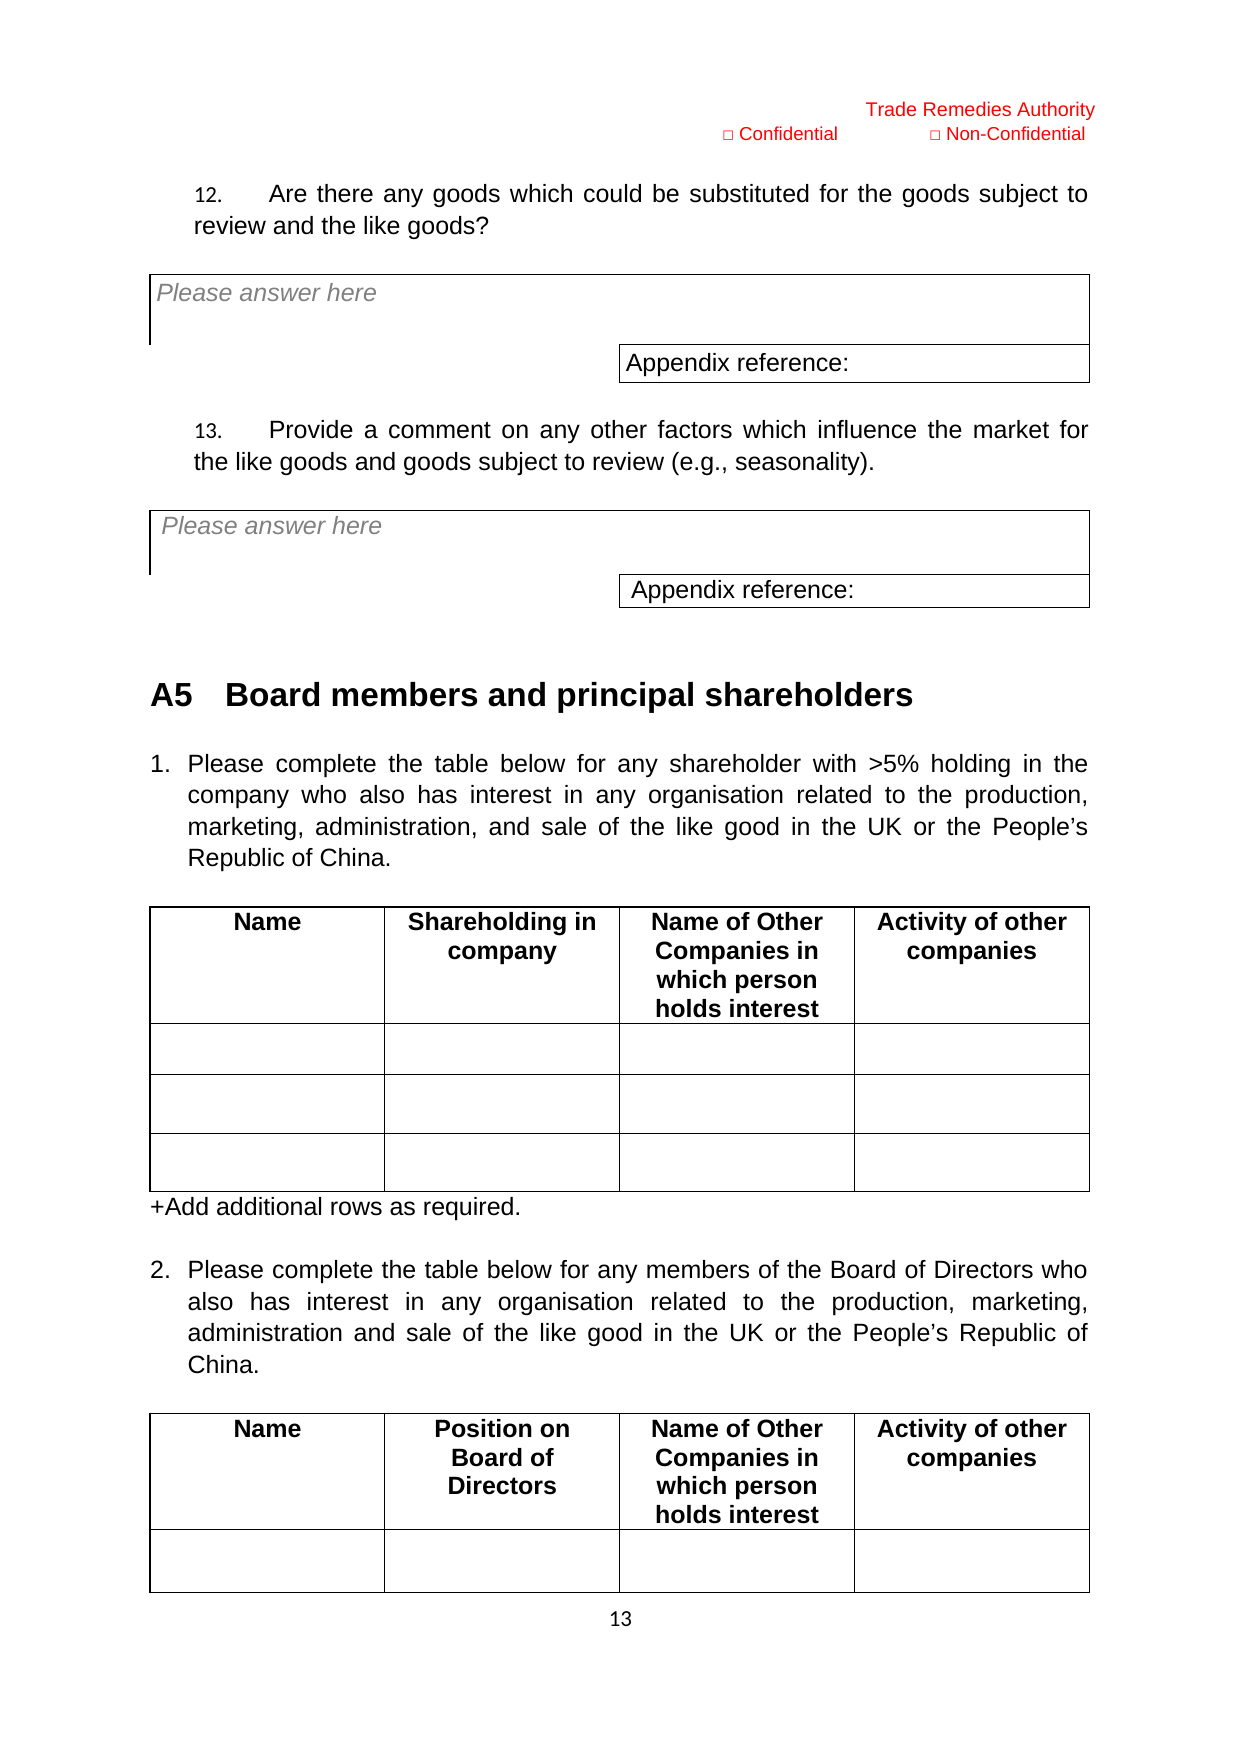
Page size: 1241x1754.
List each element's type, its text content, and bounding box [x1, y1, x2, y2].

table_cell [855, 1530, 1089, 1592]
table_cell [620, 1530, 854, 1592]
table_header Position on Board of Directors [385, 1414, 619, 1529]
table_cell [385, 1530, 619, 1592]
text +Add additional rows as required. [150, 1192, 1090, 1221]
table_cell [150, 575, 619, 607]
table_cell Appendix reference: [620, 575, 1089, 607]
table_cell [620, 1024, 854, 1074]
table_cell [620, 1075, 854, 1133]
table_cell [151, 1530, 384, 1592]
table_header Name [151, 908, 384, 1022]
table_cell [620, 1134, 854, 1191]
table_header Please answer here [151, 275, 1089, 344]
table_cell [855, 1024, 1089, 1074]
table_cell [150, 345, 619, 382]
table_cell Appendix reference: [620, 345, 1089, 382]
table_header Please answer here [151, 511, 1089, 574]
table_cell [385, 1075, 619, 1133]
table_header Activity of other companies [855, 908, 1089, 1022]
table_cell [855, 1075, 1089, 1133]
list Provide a comment on any other factors which influence the market for the like goods and goods subject to review (e.g., seasonality). [193, 415, 1090, 476]
table_cell [151, 1075, 384, 1133]
list Please complete the table below for any members of the Board of Directors who also has interest in any organisation related to the production, marketing, administration and sale of the like good in the UK or the People’s Republic of China. [150, 1255, 1090, 1378]
table_header Name of Other Companies in which person holds interest [620, 1414, 854, 1529]
subtitle A5 Board members and principal shareholders [150, 675, 1090, 713]
table_cell [151, 1024, 384, 1074]
table_cell [151, 1134, 384, 1191]
table_header Shareholding in company [385, 908, 619, 1022]
table_cell [385, 1134, 619, 1191]
table_cell [855, 1134, 1089, 1191]
table_header Name of Other Companies in which person holds interest [620, 908, 854, 1022]
table_cell [385, 1024, 619, 1074]
list Please complete the table below for any shareholder with >5% holding in the company who also has interest in any organisation related to the production, marketing, administration, and sale of the like good in the UK or the People’s Republic of China. [150, 748, 1090, 872]
table_header Name [151, 1414, 384, 1529]
table_header Activity of other companies [855, 1414, 1089, 1529]
list Are there any goods which could be substituted for the goods subject to review and the like goods? [193, 179, 1090, 239]
